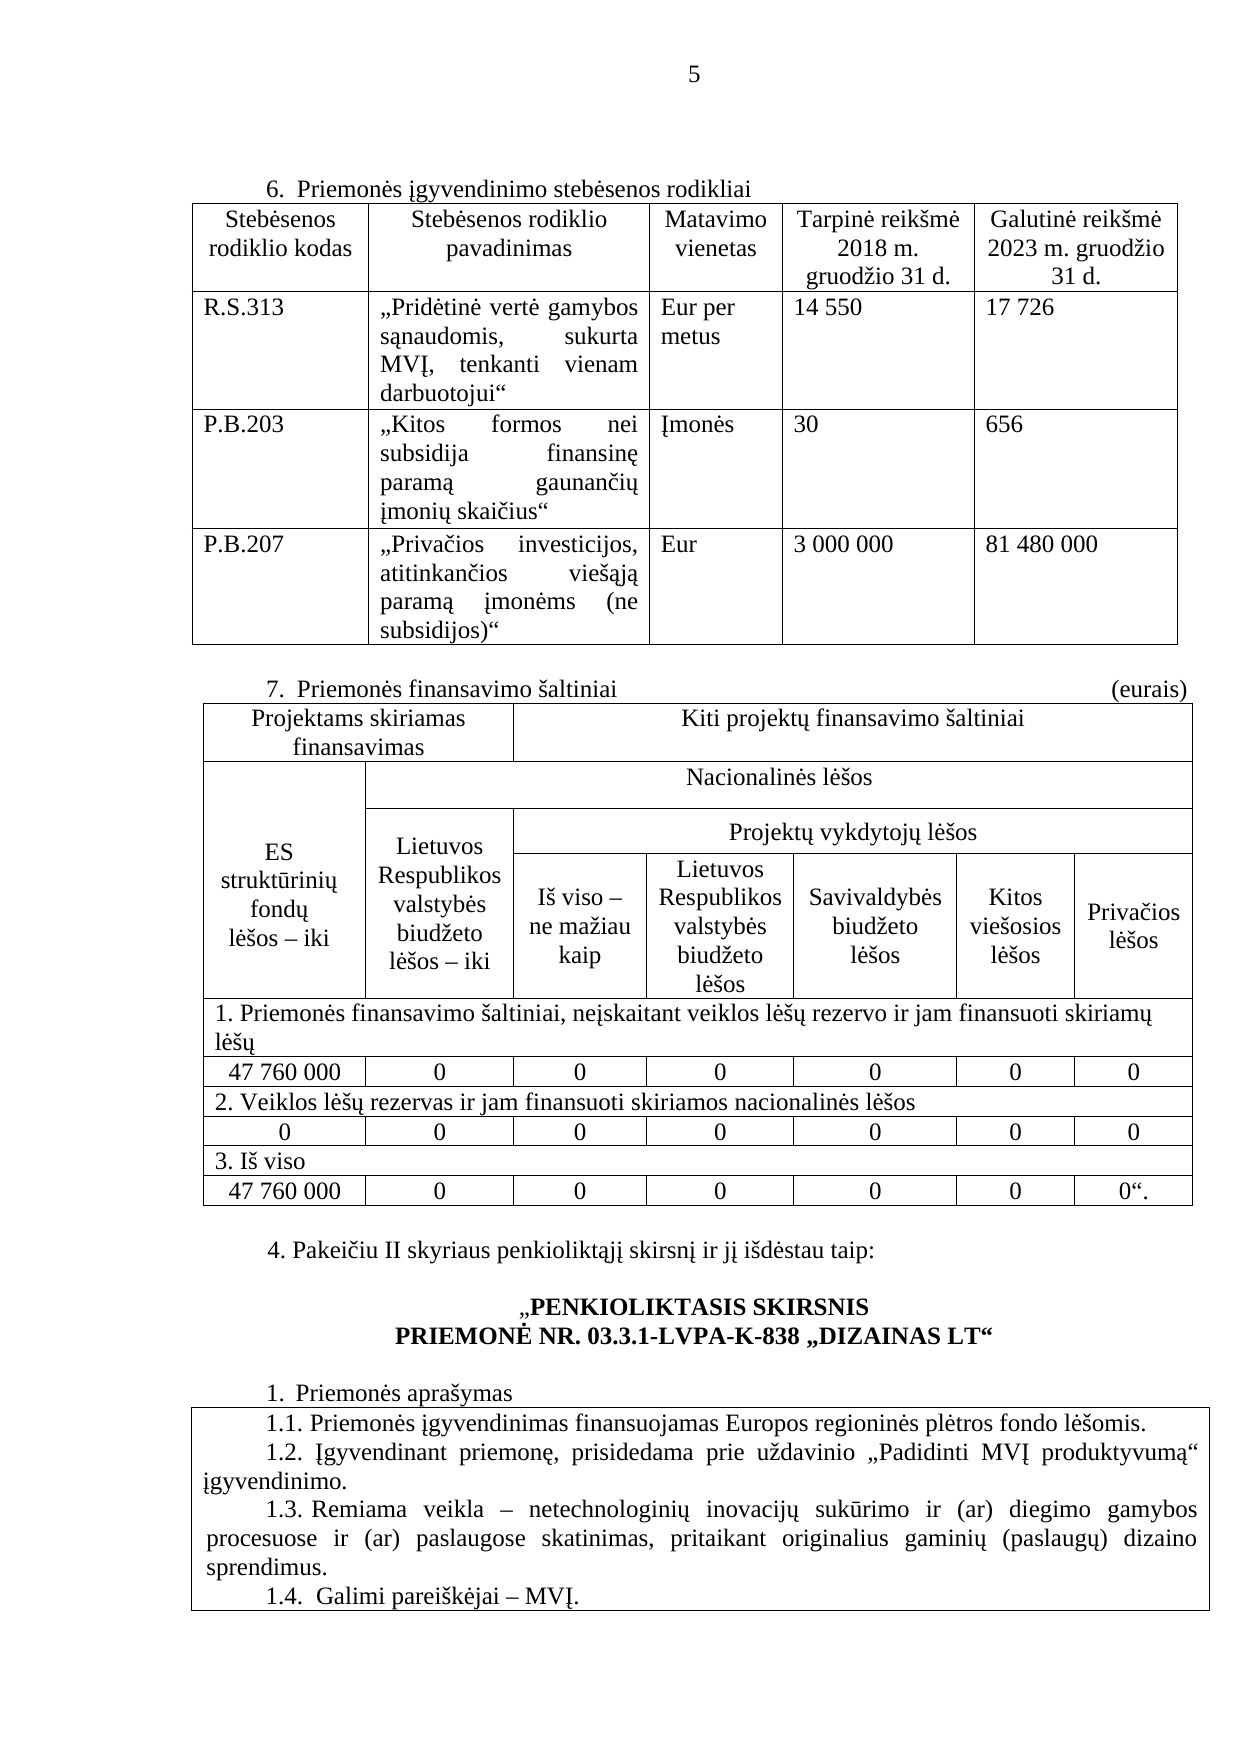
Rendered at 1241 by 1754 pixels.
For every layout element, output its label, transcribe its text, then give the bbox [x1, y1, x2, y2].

table_cell 0 [1075, 1057, 1192, 1086]
table_cell 17 726 [975, 292, 1177, 408]
table_header 1.1. Priemonės įgyvendinimas finansuojamas Europos regioninės plėtros fondo lėšomis. [192, 1408, 1209, 1437]
table_cell Lietuvos Respublikos valstybės biudžeto lėšos – iki [366, 809, 513, 997]
table_cell 30 [783, 410, 974, 528]
table_cell „Pridėtinė vertė gamybos sąnaudomis, sukurta MVĮ, tenkanti vienam darbuotojui“ [369, 292, 649, 408]
table_cell 14 550 [783, 292, 974, 408]
table_cell 0 [514, 1117, 646, 1145]
table_cell Privačios lėšos [1075, 854, 1192, 997]
table_cell 0 [647, 1117, 793, 1145]
table_cell „Kitos formos nei subsidija finansinę paramą gaunančių įmonių skaičius“ [369, 410, 649, 528]
table_cell 0 [647, 1176, 793, 1205]
table_cell P.B.203 [193, 410, 368, 528]
table_cell 0 [514, 1057, 646, 1086]
table_cell 0 [514, 1176, 646, 1205]
table_cell P.B.207 [193, 529, 368, 644]
table_cell Įmonės [650, 410, 782, 528]
table_cell 0 [957, 1057, 1074, 1086]
table_cell Projektų vykdytojų lėšos [514, 809, 1192, 853]
text PRIEMONĖ NR. 03.3.1-LVPA-K-838 „DIZAINAS LT“ [192, 1321, 1196, 1350]
table_cell 0 [957, 1176, 1074, 1205]
table_cell 0 [366, 1117, 513, 1145]
text „PENKIOLIKTASIS SKIRSNIS [192, 1292, 1196, 1321]
table_cell 0 [647, 1057, 793, 1086]
table_cell Lietuvos Respublikos valstybės biudžeto lėšos [647, 854, 793, 997]
table_cell Nacionalinės lėšos [366, 762, 1192, 808]
table_cell ES struktūrinių fondų lėšos – iki [204, 762, 365, 997]
text 1. Priemonės aprašymas [192, 1378, 1196, 1407]
table_cell 0 [366, 1057, 513, 1086]
table_header Galutinė reikšmė 2023 m. gruodžio 31 d. [975, 204, 1177, 291]
table_cell 0 [794, 1117, 956, 1145]
table_cell 3. Iš viso [204, 1146, 1192, 1175]
table_cell 0 [1075, 1117, 1192, 1145]
text 4. Pakeičiu II skyriaus penkioliktąjį skirsnį ir jį išdėstau taip: [192, 1235, 1196, 1263]
table_cell 0 [204, 1117, 365, 1145]
table_cell 1.3. Remiama veikla – netechnologinių inovacijų sukūrimo ir (ar) diegimo gamybos procesuose ir (ar) paslaugose skatinimas, pritaikant originalius gaminių (paslaugų) dizaino sprendimus. [192, 1495, 1209, 1581]
table_cell 1.2. Įgyvendinant priemonę, prisidedama prie uždavinio „Padidinti MVĮ produktyvumą“ įgyvendinimo. [192, 1437, 1209, 1494]
table_cell 3 000 000 [783, 529, 974, 644]
table_header Stebėsenos rodiklio pavadinimas [369, 204, 649, 291]
table_cell Eur per metus [650, 292, 782, 408]
table_header Kiti projektų finansavimo šaltiniai [514, 704, 1192, 761]
table_cell Iš viso – ne mažiau kaip [514, 854, 646, 997]
table_cell R.S.313 [193, 292, 368, 408]
table_cell 0 [957, 1117, 1074, 1145]
table_cell 0 [794, 1057, 956, 1086]
table_cell 0 [366, 1176, 513, 1205]
table_cell 1.4. Galimi pareiškėjai – MVĮ. [192, 1581, 1209, 1609]
table_header Projektams skiriamas finansavimas [204, 704, 513, 761]
table_cell 47 760 000 [204, 1176, 365, 1205]
table_header Matavimo vienetas [650, 204, 782, 291]
text 7. Priemonės finansavimo šaltiniai (eurais) [266, 674, 1196, 702]
text 6. Priemonės įgyvendinimo stebėsenos rodikliai [266, 174, 1196, 203]
table_cell Kitos viešosios lėšos [957, 854, 1074, 997]
table_cell „Privačios investicijos, atitinkančios viešąją paramą įmonėms (ne subsidijos)“ [369, 529, 649, 644]
table_cell 2. Veiklos lėšų rezervas ir jam finansuoti skiriamos nacionalinės lėšos [204, 1087, 1192, 1116]
table_cell 656 [975, 410, 1177, 528]
table_cell Eur [650, 529, 782, 644]
table_cell 0“. [1075, 1176, 1192, 1205]
table_header Stebėsenos rodiklio kodas [193, 204, 368, 291]
table_cell 47 760 000 [204, 1057, 365, 1086]
table_cell 1. Priemonės finansavimo šaltiniai, neįskaitant veiklos lėšų rezervo ir jam finansuoti skiriamų lėšų [204, 999, 1192, 1056]
table_cell 81 480 000 [975, 529, 1177, 644]
table_header Tarpinė reikšmė 2018 m. gruodžio 31 d. [783, 204, 974, 291]
table_cell Savivaldybės biudžeto lėšos [794, 854, 956, 997]
table_cell 0 [794, 1176, 956, 1205]
